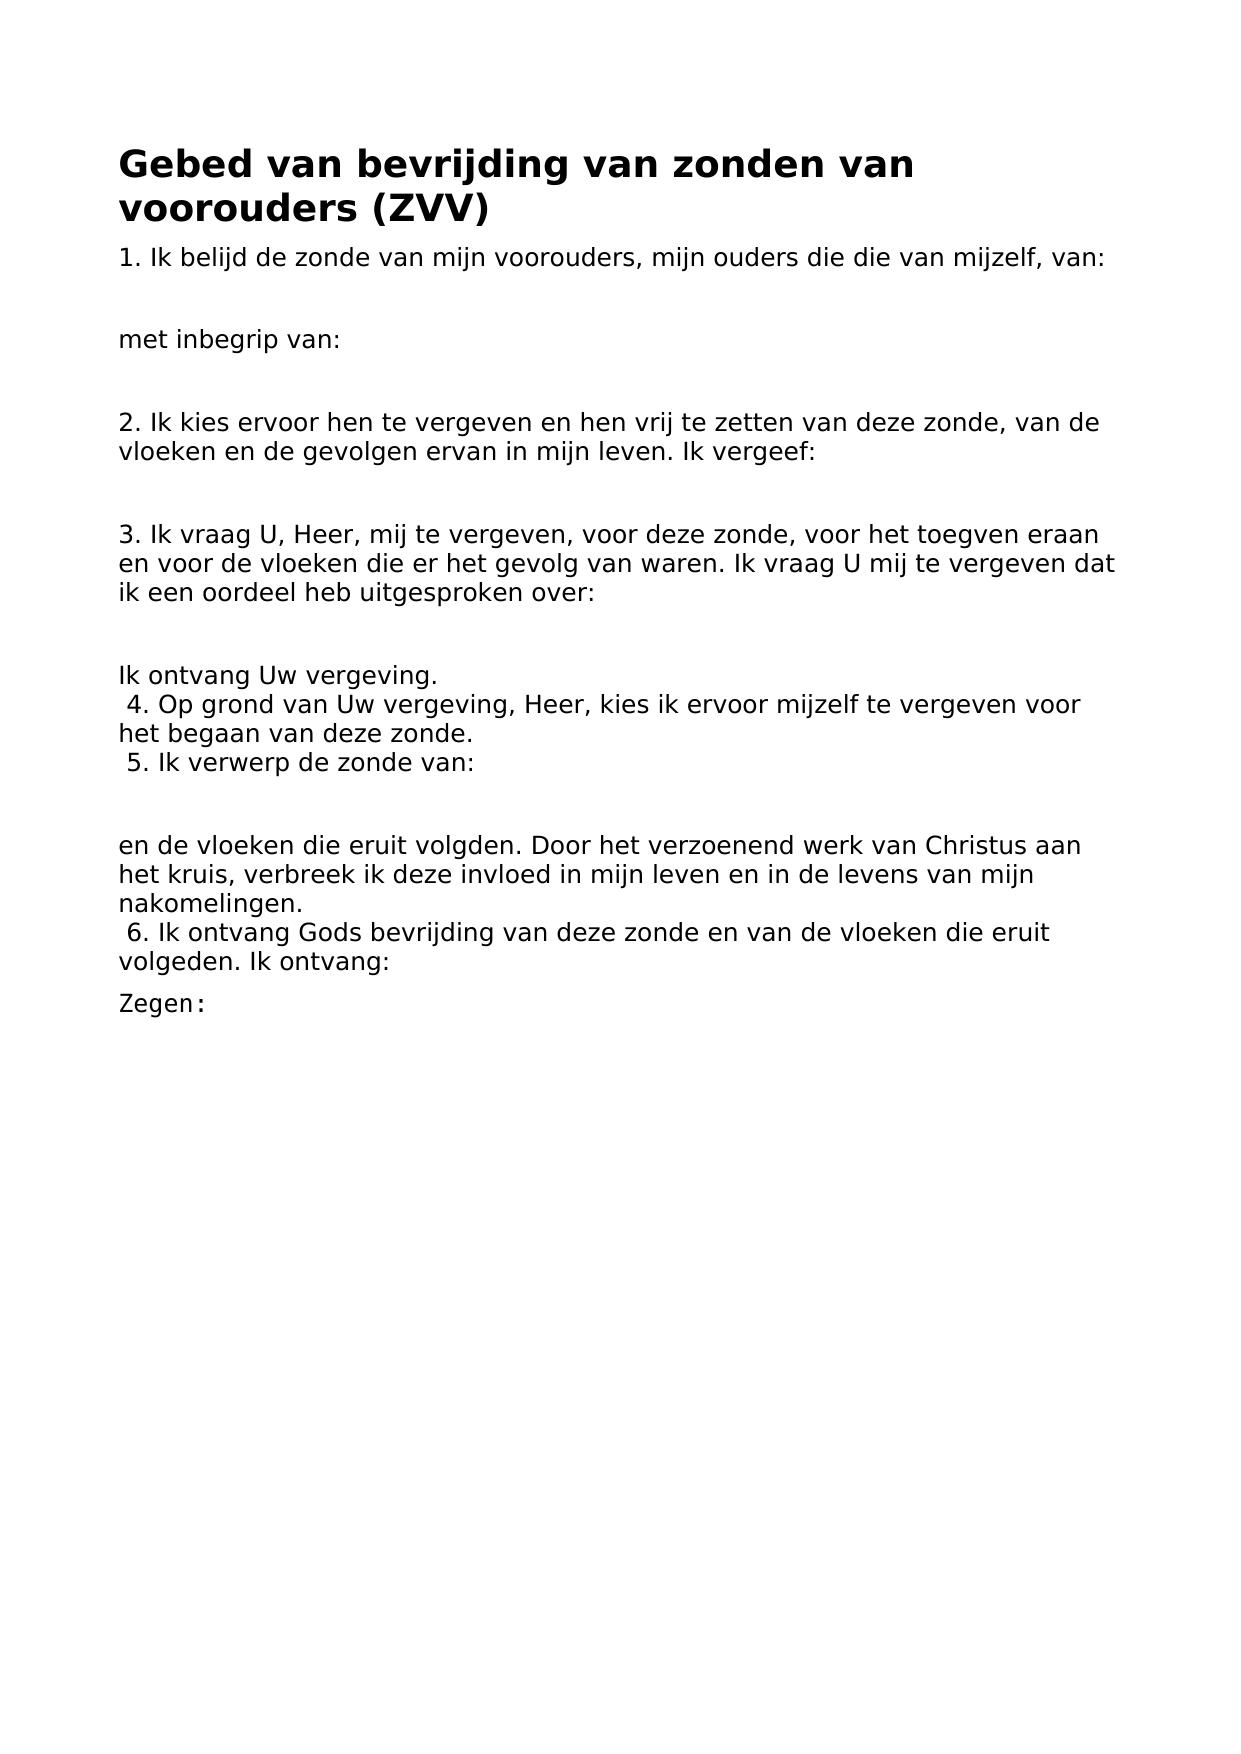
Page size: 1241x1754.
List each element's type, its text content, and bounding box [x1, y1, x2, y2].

text 1. Ik belijd de zonde van mijn voorouders, mijn ouders die die van mijzelf, van: [118, 243, 1122, 272]
text Ik ontvang Uw vergeving. 4. Op grond van Uw vergeving, Heer, kies ik ervoor mijzelf te vergeven voor het begaan van deze zonde. 5. Ik verwerp de zonde van: [118, 661, 1122, 777]
text 3. Ik vraag U, Heer, mij te vergeven, voor deze zonde, voor het toegven eraan en voor de vloeken die er het gevolg van waren. Ik vraag U mij te vergeven dat ik een oordeel heb uitgesproken over: [118, 520, 1122, 607]
text en de vloeken die eruit volgden. Door het verzoenend werk van Christus aan het kruis, verbreek ik deze invloed in mijn leven en in de levens van mijn nakomelingen. 6. Ik ontvang Gods bevrijding van deze zonde en van de vloeken die eruit volgeden. Ik ontvang: [118, 831, 1122, 977]
text 2. Ik kies ervoor hen te vergeven en hen vrij te zetten van deze zonde, van de vloeken en de gevolgen ervan in mijn leven. Ik vergeef: [118, 408, 1122, 466]
subtitle Gebed van bevrijding van zonden van voorouders (ZVV) [118, 143, 1122, 230]
text met inbegrip van: [118, 326, 1122, 355]
text Zegen: [118, 989, 1122, 1018]
